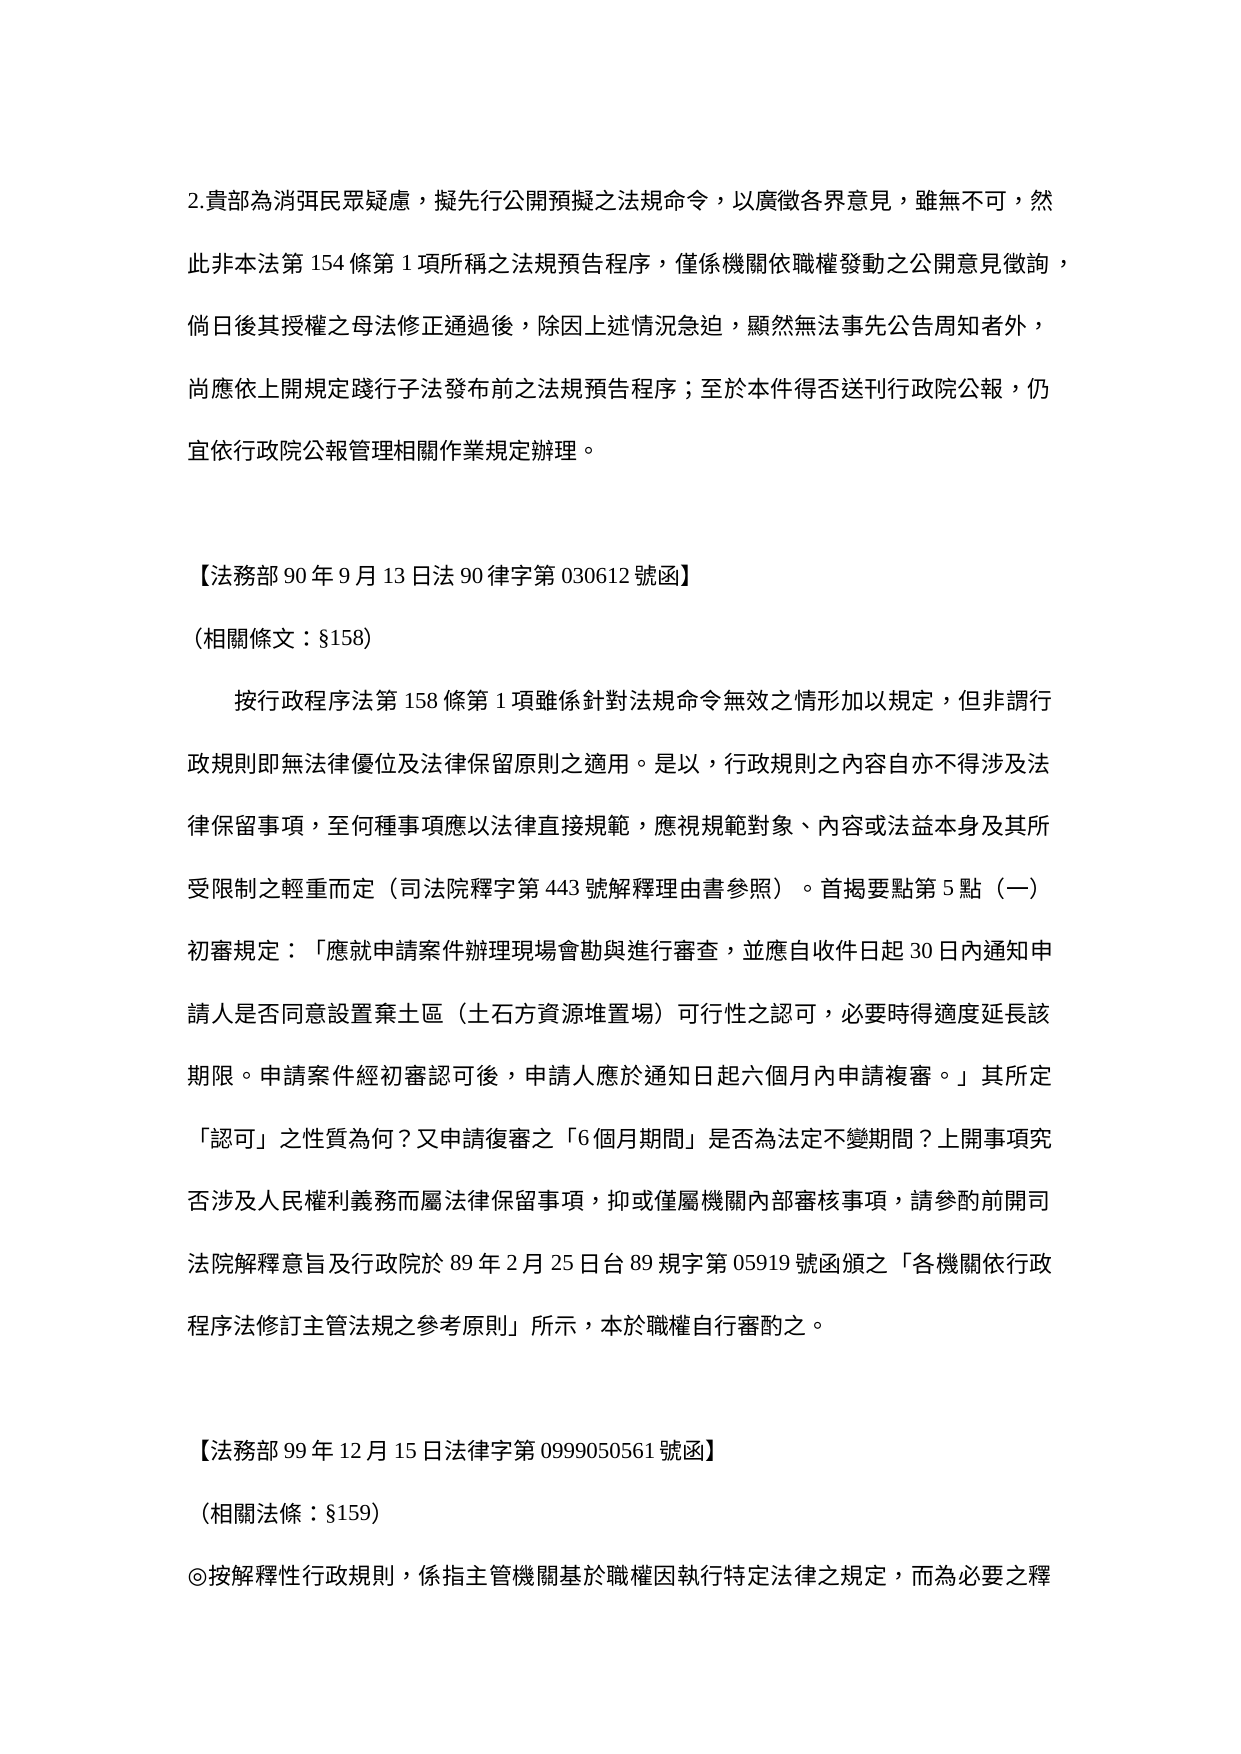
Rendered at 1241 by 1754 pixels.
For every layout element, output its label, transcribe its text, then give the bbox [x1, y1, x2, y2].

text （相關法條：§159） [187, 1471, 1053, 1533]
text 【法務部99年12月15日法律字第0999050561號函】 [187, 1408, 1053, 1471]
text 【法務部90年9月13日法90律字第030612號函】 [187, 533, 1053, 596]
text ◎按解釋性行政規則，係指主管機關基於職權因執行特定法律之規定，而為必要之釋 [187, 1533, 1053, 1596]
text （相關條文：§158） [180, 596, 1053, 658]
text 按行政程序法第158條第1項雖係針對法規命令無效之情形加以規定，但非謂行政規則即無法律優位及法律保留原則之適用。是以，行政規則之內容自亦不得涉及法律保留事項，至何種事項應以法律直接規範，應視規範對象、內容或法益本身及其所受限制之輕重而定（司法院釋字第443號解釋理由書參照）。首揭要點第5點（一）初審規定：「應就申請案件辦理現場會勘與進行審查，並應自收件日起30日內通知申請人是否同意設置棄土區（土石方資源堆置埸）可行性之認可，必要時得適度延長該期限。申請案件經初審認可後，申請人應於通知日起六個月內申請複審。」其所定「認可」之性質為何？又申請復審之「6個月期間」是否為法定不變期間？上開事項究否涉及人民權利義務而屬法律保留事項，抑或僅屬機關內部審核事項，請參酌前開司法院解釋意旨及行政院於89年2月25日台89規字第05919號函頒之「各機關依行政程序法修訂主管法規之參考原則」所示，本於職權自行審酌之。 [187, 658, 1053, 1346]
text 2.貴部為消弭民眾疑慮，擬先行公開預擬之法規命令，以廣徵各界意見，雖無不可，然此非本法第154條第1項所稱之法規預告程序，僅係機關依職權發動之公開意見徵詢，倘日後其授權之母法修正通過後，除因上述情況急迫，顯然無法事先公告周知者外，尚應依上開規定踐行子法發布前之法規預告程序；至於本件得否送刊行政院公報，仍宜依行政院公報管理相關作業規定辦理。 [187, 158, 1053, 471]
